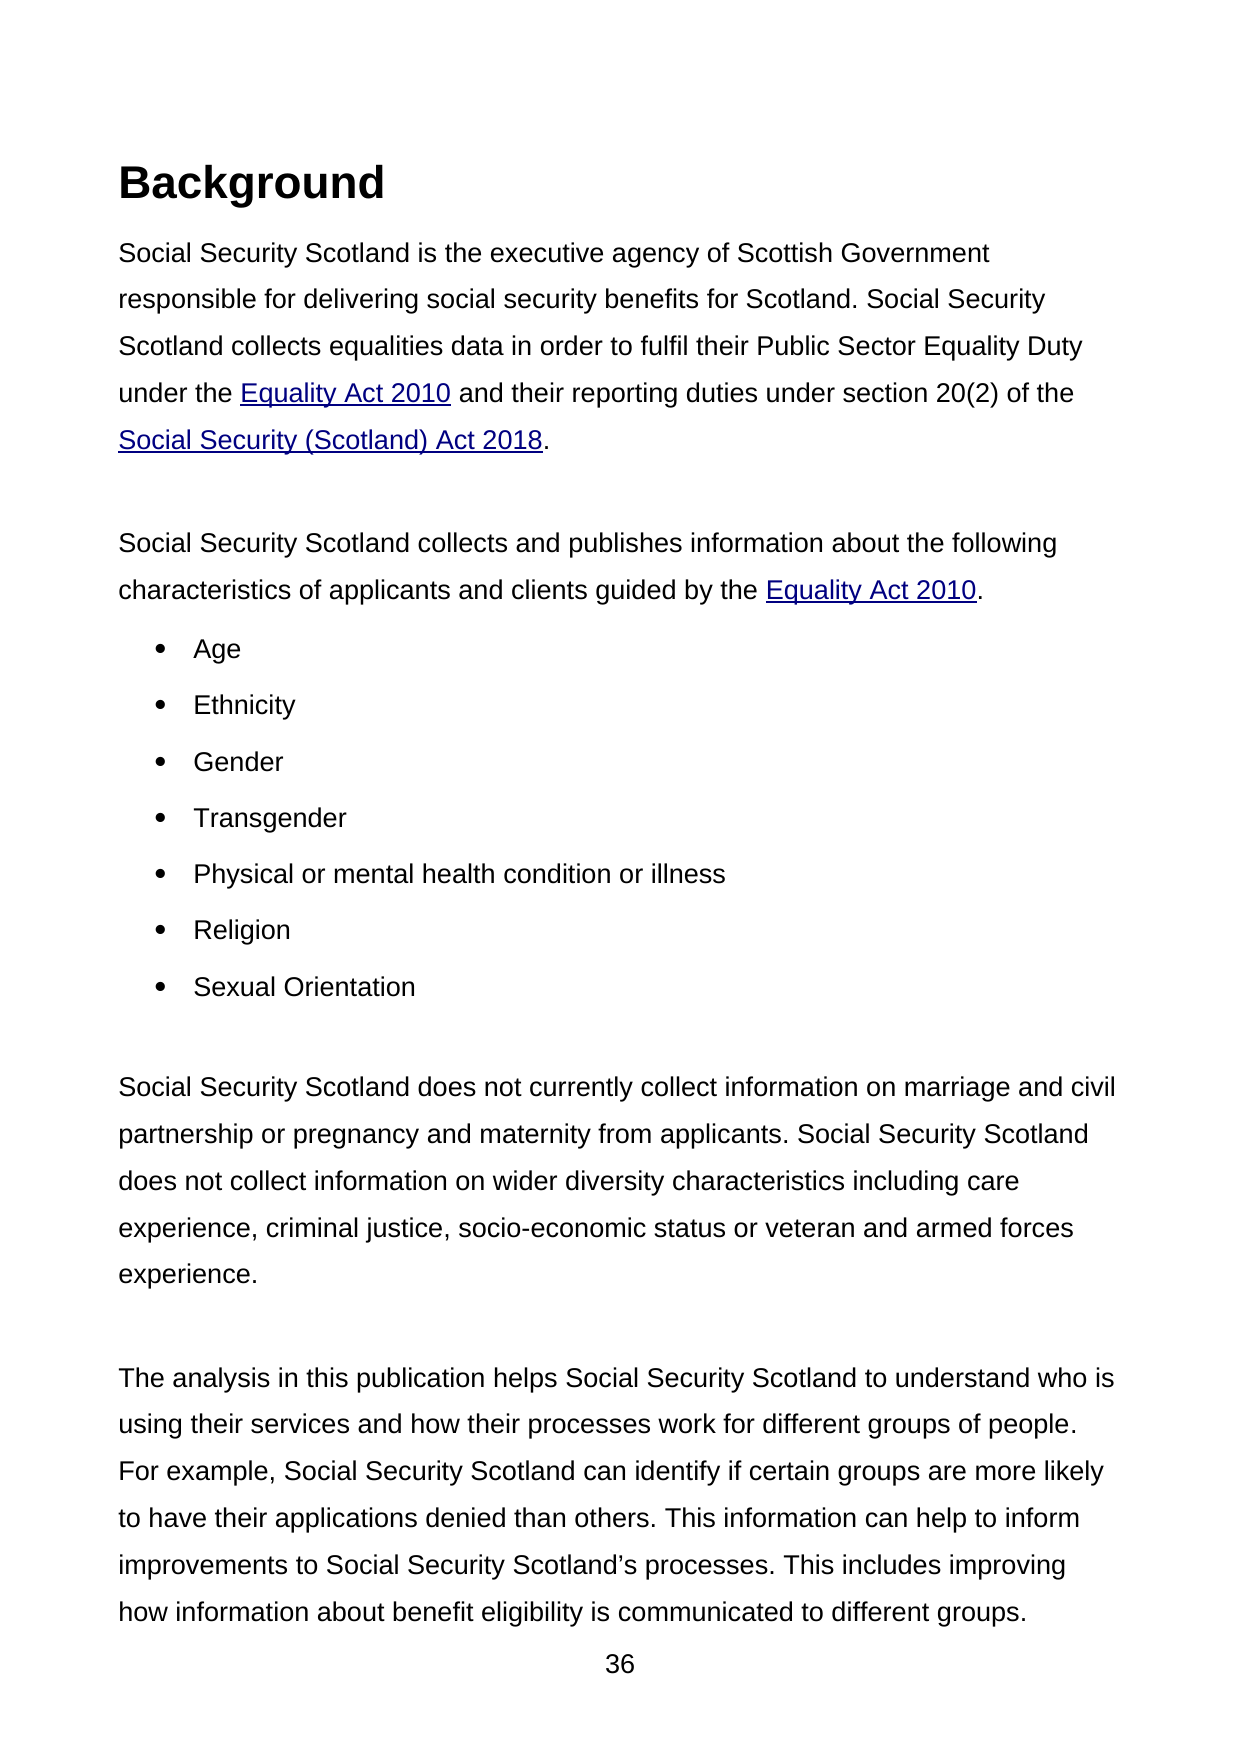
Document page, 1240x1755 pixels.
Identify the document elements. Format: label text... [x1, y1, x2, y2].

text Social Security Scotland collects and publishes information about the following characteristics of applicants and clients guided by the Equality Act 2010. [118, 527, 1121, 605]
list Physical or mental health condition or illness [156, 858, 1121, 890]
subtitle Background [118, 145, 1121, 212]
list Religion [156, 915, 1121, 946]
text Social Security Scotland is the executive agency of Scottish Government responsible for delivering social security benefits for Scotland. Social Security Scotland collects equalities data in order to fulfil their Public Sector Equality Duty under the Equality Act 2010 and their reporting duties under section 20(2) of the Social Security (Scotland) Act 2018. [118, 237, 1121, 455]
text Social Security Scotland does not currently collect information on marriage and civil partnership or pregnancy and maternity from applicants. Social Security Scotland does not collect information on wider diversity characteristics including care experience, criminal justice, socio-economic status or veteran and armed forces experience. [118, 1071, 1121, 1290]
list Ethnicity [156, 690, 1121, 721]
list Gender [156, 746, 1121, 777]
list Age [156, 633, 1121, 665]
list Transgender [156, 802, 1121, 833]
list Sexual Orientation [156, 971, 1121, 1002]
text The analysis in this publication helps Social Security Scotland to understand who is using their services and how their processes work for different groups of people. For example, Social Security Scotland can identify if certain groups are more likely to have their applications denied than others. This information can help to inform improvements to Social Security Scotland’s processes. This includes improving how information about benefit eligibility is communicated to different groups. [118, 1362, 1121, 1627]
